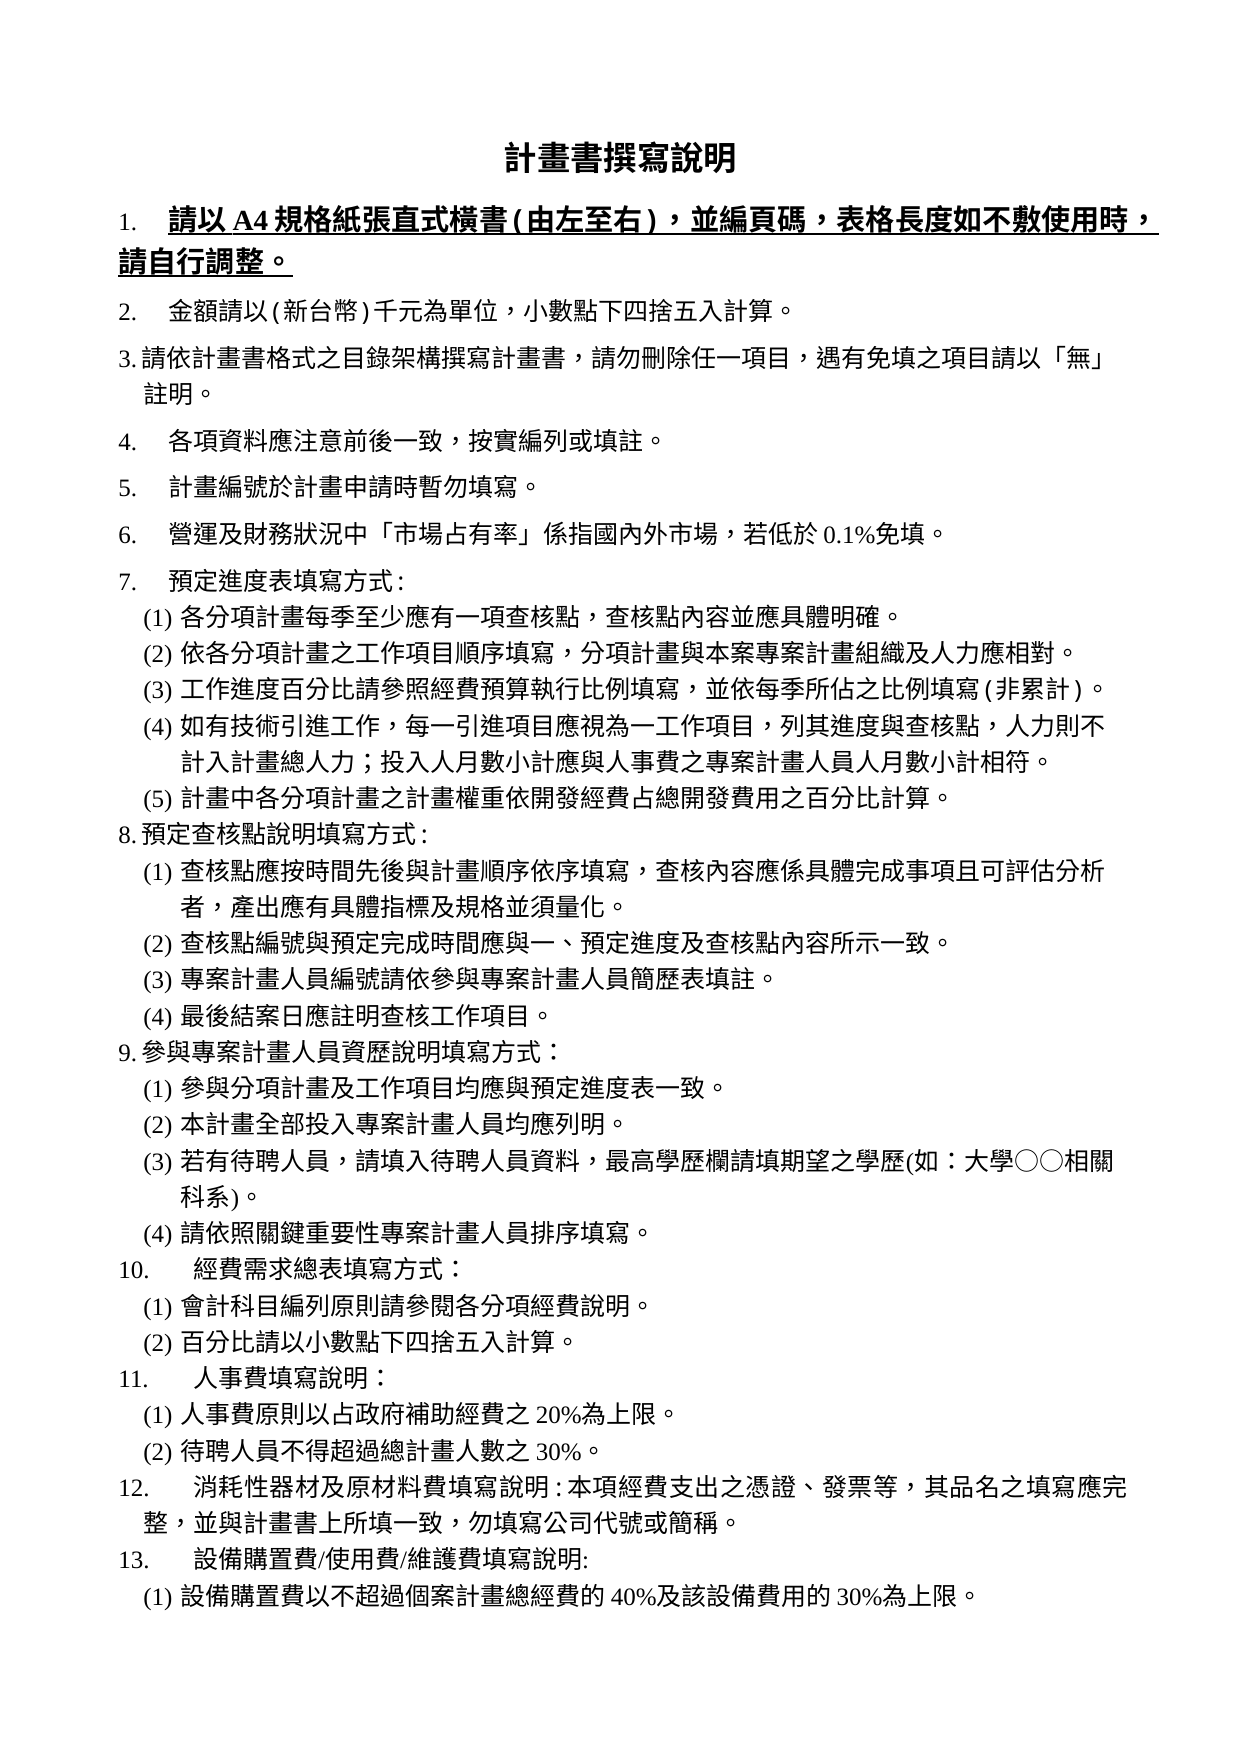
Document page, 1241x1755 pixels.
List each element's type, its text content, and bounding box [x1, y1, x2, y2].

list 設備購置費/使用費/維護費填寫說明: [118, 1540, 1129, 1576]
list 人事費原則以占政府補助經費之20%為上限。 [143, 1395, 1122, 1431]
list 待聘人員不得超過總計畫人數之30%。 [143, 1431, 1122, 1467]
list 消耗性器材及原材料費填寫說明:本項經費支出之憑證、發票等，其品名之填寫應完整，並與計畫書上所填一致，勿填寫公司代號或簡稱。 [118, 1467, 1129, 1540]
list 各分項計畫每季至少應有一項查核點，查核點內容並應具體明確。 [143, 597, 1122, 633]
list 請依計畫書格式之目錄架構撰寫計畫書，請勿刪除任一項目，遇有免填之項目請以「無」註明。 [118, 338, 1122, 411]
list 請依照關鍵重要性專案計畫人員排序填寫。 [143, 1213, 1122, 1250]
list 依各分項計畫之工作項目順序填寫，分項計畫與本案專案計畫組織及人力應相對。 [143, 633, 1122, 670]
list 會計科目編列原則請參閱各分項經費說明。 [143, 1286, 1122, 1322]
list 計畫中各分項計畫之計畫權重依開發經費占總開發費用之百分比計算。 [143, 778, 1122, 815]
list 查核點編號與預定完成時間應與一、預定進度及查核點內容所示一致。 [143, 923, 1122, 960]
list 查核點應按時間先後與計畫順序依序填寫，查核內容應係具體完成事項且可評估分析者，產出應有具體指標及規格並須量化。 [143, 851, 1122, 923]
list 如有技術引進工作，每一引進項目應視為一工作項目，列其進度與查核點，人力則不計入計畫總人力；投入人月數小計應與人事費之專案計畫人員人月數小計相符。 [143, 706, 1122, 778]
list 預定查核點說明填寫方式: [118, 815, 1129, 851]
list 專案計畫人員編號請依參與專案計畫人員簡歷表填註。 [143, 960, 1122, 996]
list 計畫編號於計畫申請時暫勿填寫。 [118, 468, 1129, 504]
list 預定進度表填寫方式: [118, 561, 1129, 597]
list 請以A4規格紙張直式橫書(由左至右)，並編頁碼，表格長度如不敷使用時，請自行調整。 [118, 196, 1129, 281]
subtitle 計畫書撰寫說明 [118, 131, 1122, 179]
list 百分比請以小數點下四捨五入計算。 [143, 1322, 1122, 1358]
list 金額請以(新台幣)千元為單位，小數點下四捨五入計算。 [118, 291, 1129, 328]
list 經費需求總表填寫方式： [118, 1250, 1129, 1286]
list 營運及財務狀況中「市場占有率」係指國內外市場，若低於0.1%免填。 [118, 514, 1129, 551]
list 設備購置費以不超過個案計畫總經費的40%及該設備費用的30%為上限。 [143, 1576, 1122, 1612]
list 本計畫全部投入專案計畫人員均應列明。 [143, 1105, 1122, 1141]
list 人事費填寫說明： [118, 1358, 1129, 1395]
list 最後結案日應註明查核工作項目。 [143, 996, 1122, 1032]
list 參與專案計畫人員資歷說明填寫方式： [118, 1032, 1129, 1068]
list 各項資料應注意前後一致，按實編列或填註。 [118, 421, 1129, 457]
list 參與分項計畫及工作項目均應與預定進度表一致。 [143, 1068, 1122, 1105]
list 工作進度百分比請參照經費預算執行比例填寫，並依每季所佔之比例填寫(非累計)。 [143, 670, 1122, 706]
list 若有待聘人員，請填入待聘人員資料，最高學歷欄請填期望之學歷(如：大學○○相關科系)。 [143, 1141, 1122, 1213]
